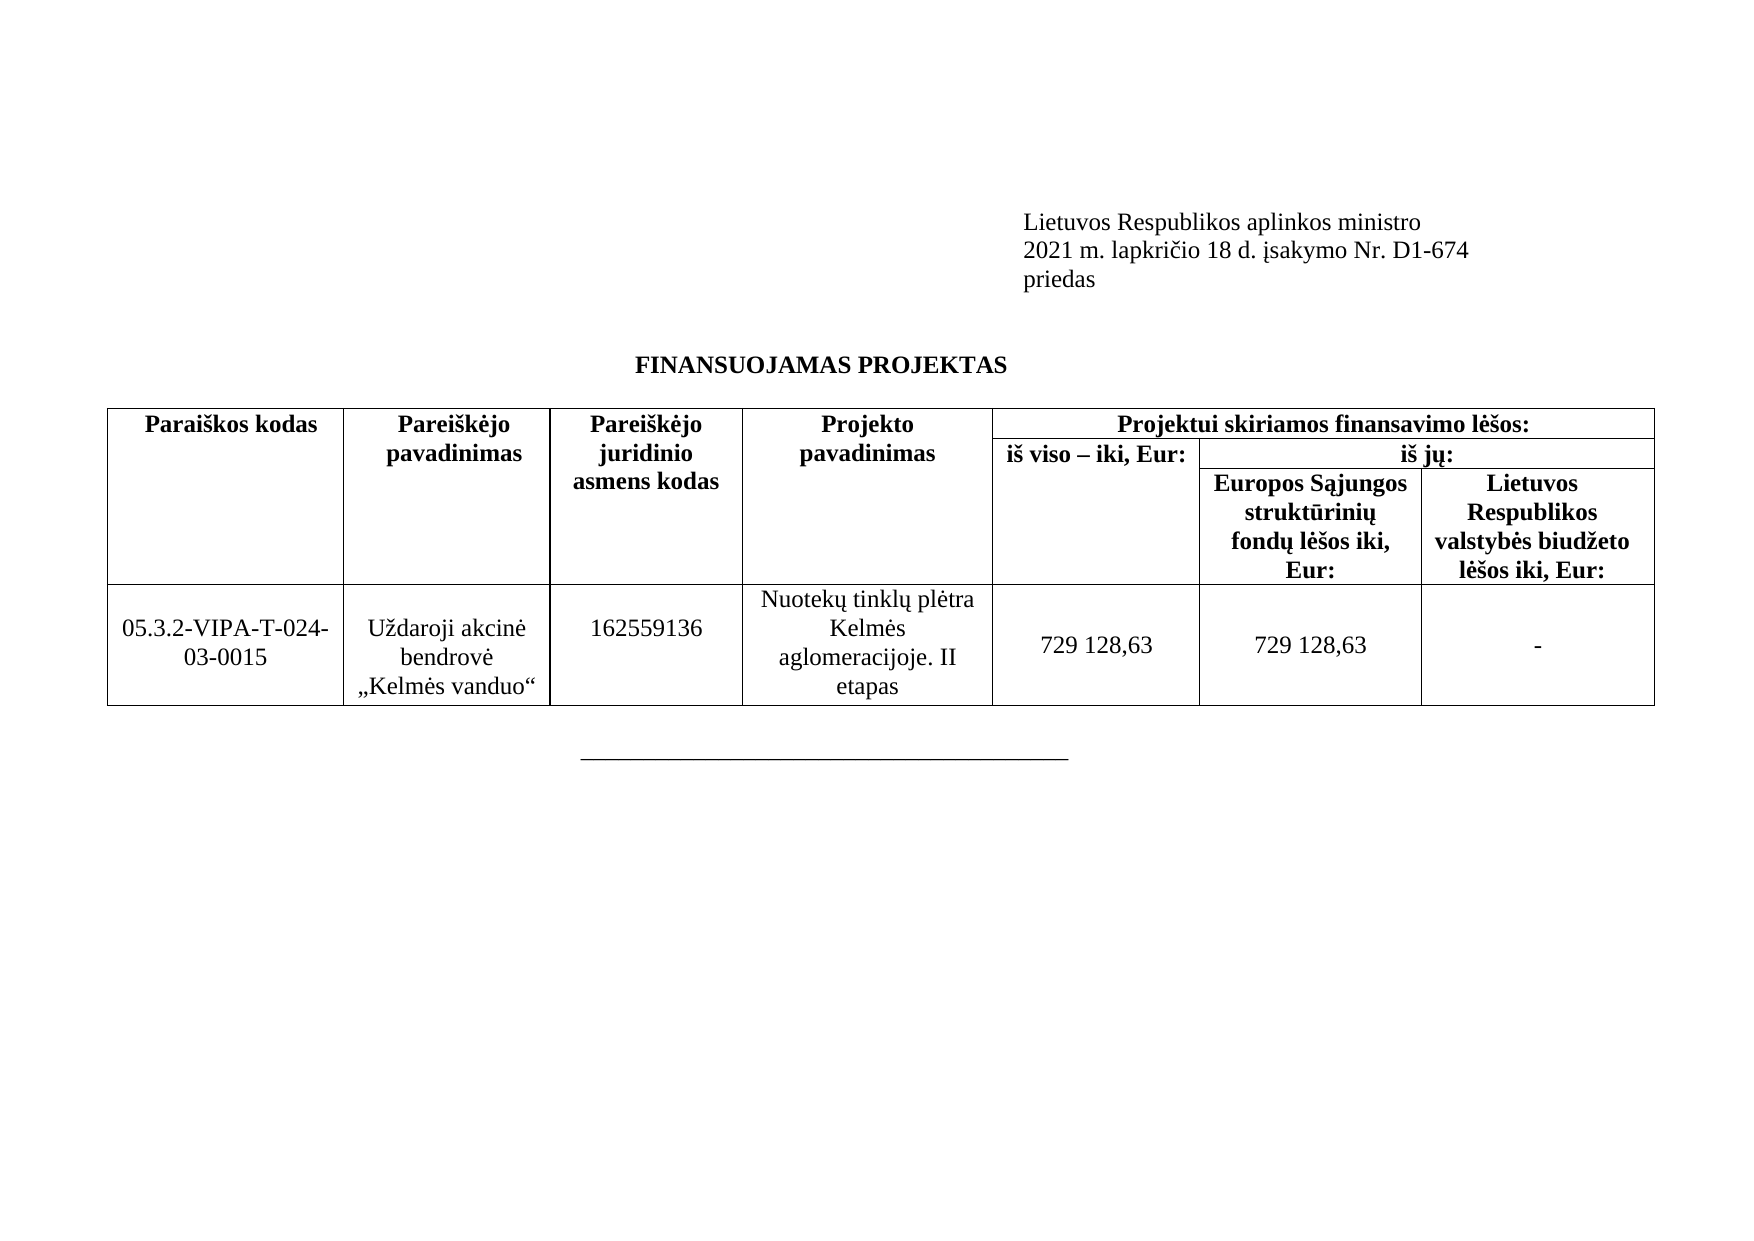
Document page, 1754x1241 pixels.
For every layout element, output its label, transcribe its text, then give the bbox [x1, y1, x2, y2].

table_header Pareiškėjo pavadinimas [344, 409, 549, 583]
text 2021 m. lapkričio 18 d. įsakymo Nr. D1-674 [107, 235, 1541, 264]
table_cell 729 128,63 [993, 585, 1199, 705]
table_cell Europos Sąjungos struktūrinių fondų lėšos iki, Eur: [1200, 469, 1421, 583]
table_cell - [1422, 585, 1654, 705]
table_cell 729 128,63 [1200, 585, 1421, 705]
table_header Projekto pavadinimas [743, 409, 992, 583]
table_header Paraiškos kodas [108, 409, 343, 583]
table_cell Uždaroji akcinė bendrovė „Kelmės vanduo“ [344, 585, 549, 705]
table_header Pareiškėjo juridinio asmens kodas [551, 409, 742, 583]
table_cell 162559136 [551, 585, 742, 705]
text _______________________________________ [107, 734, 1541, 763]
table_cell iš jų: [1200, 439, 1654, 467]
text priedas [107, 264, 1541, 293]
table_cell Nuotekų tinklų plėtra Kelmės aglomeracijoje. II etapas [743, 585, 992, 705]
table_cell 05.3.2-VIPA-T-024-03-0015 [108, 585, 343, 705]
table_header Projektui skiriamos finansavimo lėšos: [993, 409, 1654, 438]
text FINANSUOJAMAS PROJEKTAS [107, 350, 1541, 379]
text Lietuvos Respublikos aplinkos ministro [107, 207, 1541, 235]
table_cell iš viso – iki, Eur: [993, 439, 1199, 583]
table_cell Lietuvos Respublikos valstybės biudžeto lėšos iki, Eur: [1422, 469, 1654, 583]
